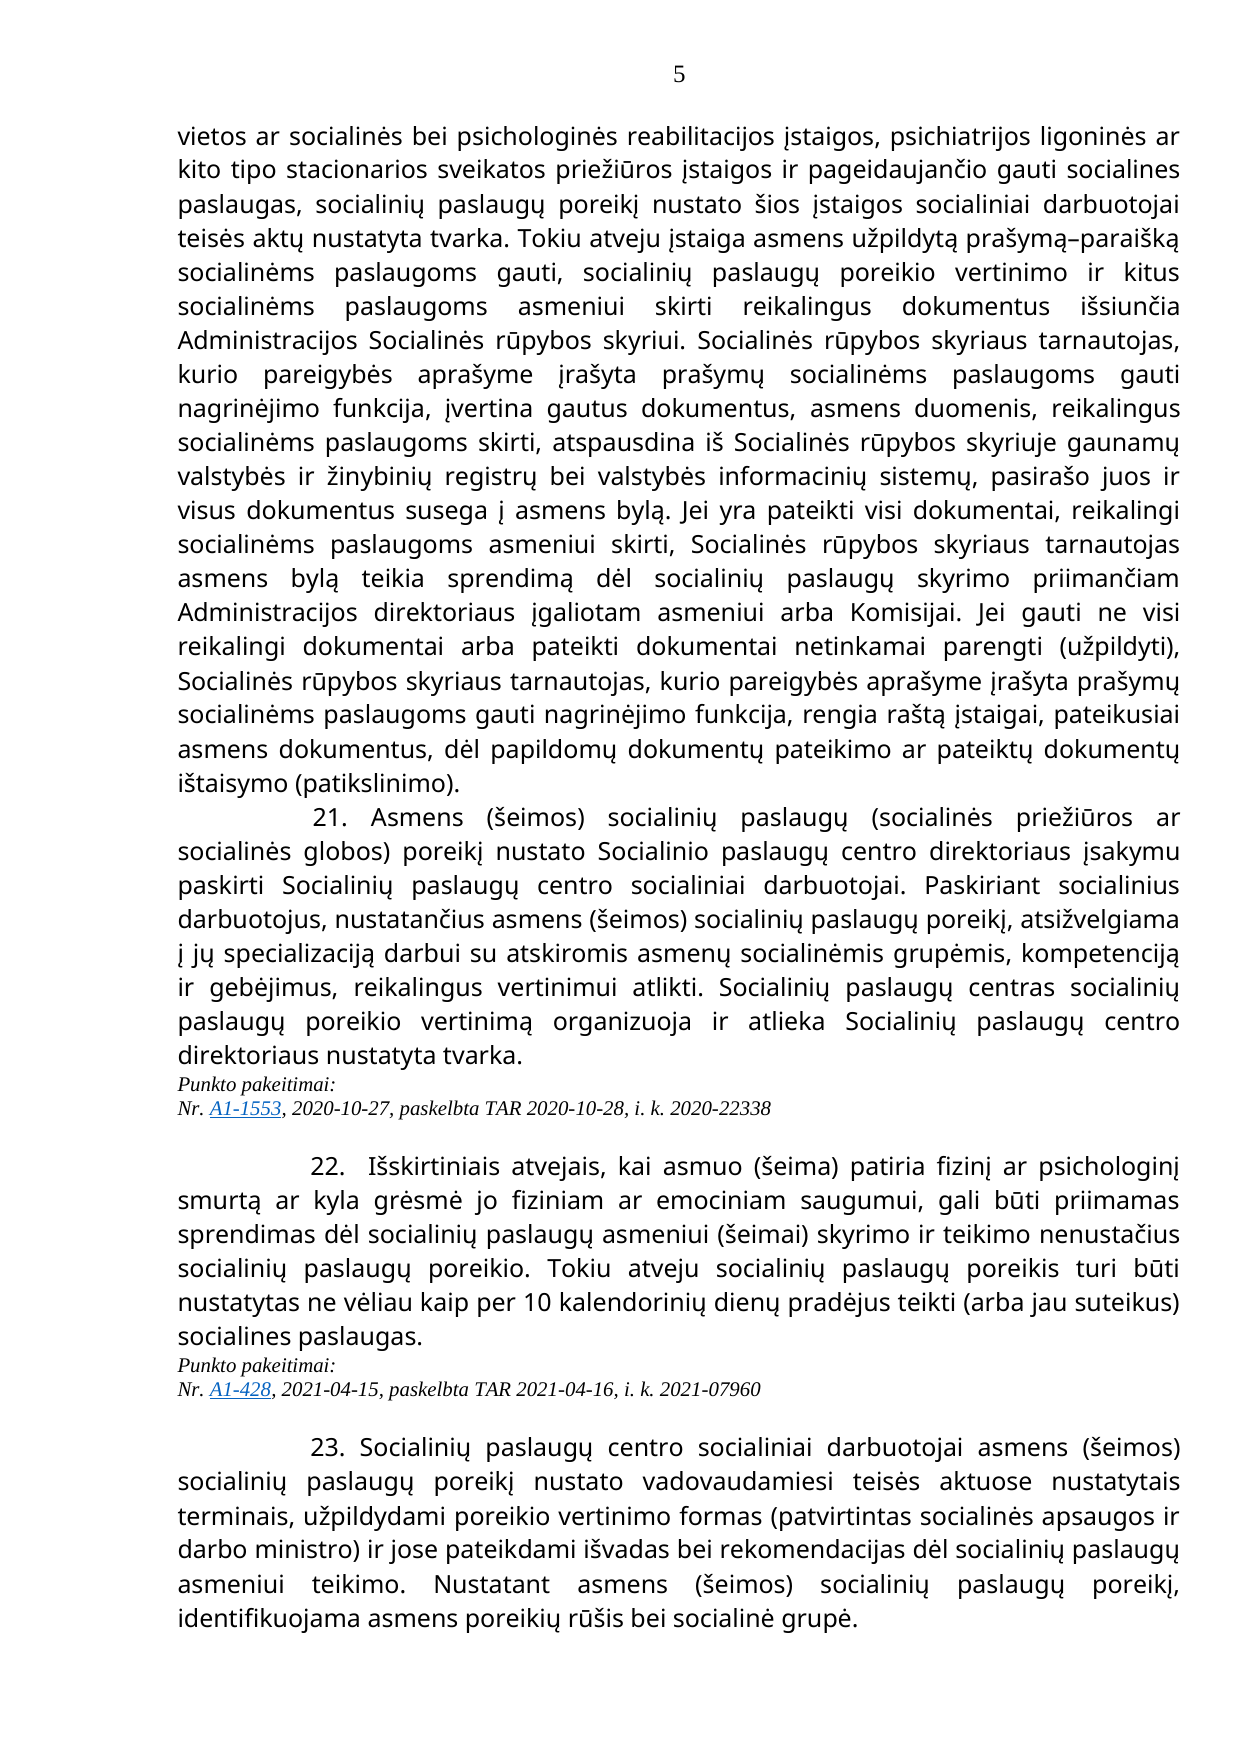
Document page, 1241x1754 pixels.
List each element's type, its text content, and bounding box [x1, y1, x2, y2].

text vietos ar socialinės bei psichologinės reabilitacijos įstaigos, psichiatrijos ligoninės ar kito tipo stacionarios sveikatos priežiūros įstaigos ir pageidaujančio gauti socialines paslaugas, socialinių paslaugų poreikį nustato šios įstaigos socialiniai darbuotojai teisės aktų nustatyta tvarka. Tokiu atveju įstaiga asmens užpildytą prašymą–paraišką socialinėms paslaugoms gauti, socialinių paslaugų poreikio vertinimo ir kitus socialinėms paslaugoms asmeniui skirti reikalingus dokumentus išsiunčia Administracijos Socialinės rūpybos skyriui. Socialinės rūpybos skyriaus tarnautojas, kurio pareigybės aprašyme įrašyta prašymų socialinėms paslaugoms gauti nagrinėjimo funkcija, įvertina gautus dokumentus, asmens duomenis, reikalingus socialinėms paslaugoms skirti, atspausdina iš Socialinės rūpybos skyriuje gaunamų valstybės ir žinybinių registrų bei valstybės informacinių sistemų, pasirašo juos ir visus dokumentus susega į asmens bylą. Jei yra pateikti visi dokumentai, reikalingi socialinėms paslaugoms asmeniui skirti, Socialinės rūpybos skyriaus tarnautojas asmens bylą teikia sprendimą dėl socialinių paslaugų skyrimo priimančiam Administracijos direktoriaus įgaliotam asmeniui arba Komisijai. Jei gauti ne visi reikalingi dokumentai arba pateikti dokumentai netinkamai parengti (užpildyti), Socialinės rūpybos skyriaus tarnautojas, kurio pareigybės aprašyme įrašyta prašymų socialinėms paslaugoms gauti nagrinėjimo funkcija, rengia raštą įstaigai, pateikusiai asmens dokumentus, dėl papildomų dokumentų pateikimo ar pateiktų dokumentų ištaisymo (patikslinimo). [177, 118, 1181, 799]
text 23. Socialinių paslaugų centro socialiniai darbuotojai asmens (šeimos) socialinių paslaugų poreikį nustato vadovaudamiesi teisės aktuose nustatytais terminais, užpildydami poreikio vertinimo formas (patvirtintas socialinės apsaugos ir darbo ministro) ir jose pateikdami išvadas bei rekomendacijas dėl socialinių paslaugų asmeniui teikimo. Nustatant asmens (šeimos) socialinių paslaugų poreikį, identifikuojama asmens poreikių rūšis bei socialinė grupė. [177, 1430, 1181, 1634]
text Nr. A1-1553, 2020-10-27, paskelbta TAR 2020-10-28, i. k. 2020-22338 [177, 1096, 1181, 1120]
text Punkto pakeitimai: [177, 1353, 1181, 1377]
text Punkto pakeitimai: [177, 1072, 1181, 1096]
text 21. Asmens (šeimos) socialinių paslaugų (socialinės priežiūros ar socialinės globos) poreikį nustato Socialinio paslaugų centro direktoriaus įsakymu paskirti Socialinių paslaugų centro socialiniai darbuotojai. Paskiriant socialinius darbuotojus, nustatančius asmens (šeimos) socialinių paslaugų poreikį, atsižvelgiama į jų specializaciją darbui su atskiromis asmenų socialinėmis grupėmis, kompetenciją ir gebėjimus, reikalingus vertinimui atlikti. Socialinių paslaugų centras socialinių paslaugų poreikio vertinimą organizuoja ir atlieka Socialinių paslaugų centro direktoriaus nustatyta tvarka. [177, 799, 1181, 1072]
text 22. Išskirtiniais atvejais, kai asmuo (šeima) patiria fizinį ar psichologinį smurtą ar kyla grėsmė jo fiziniam ar emociniam saugumui, gali būti priimamas sprendimas dėl socialinių paslaugų asmeniui (šeimai) skyrimo ir teikimo nenustačius socialinių paslaugų poreikio. Tokiu atveju socialinių paslaugų poreikis turi būti nustatytas ne vėliau kaip per 10 kalendorinių dienų pradėjus teikti (arba jau suteikus) socialines paslaugas. [177, 1149, 1181, 1353]
text Nr. A1-428, 2021-04-15, paskelbta TAR 2021-04-16, i. k. 2021-07960 [177, 1377, 1181, 1401]
